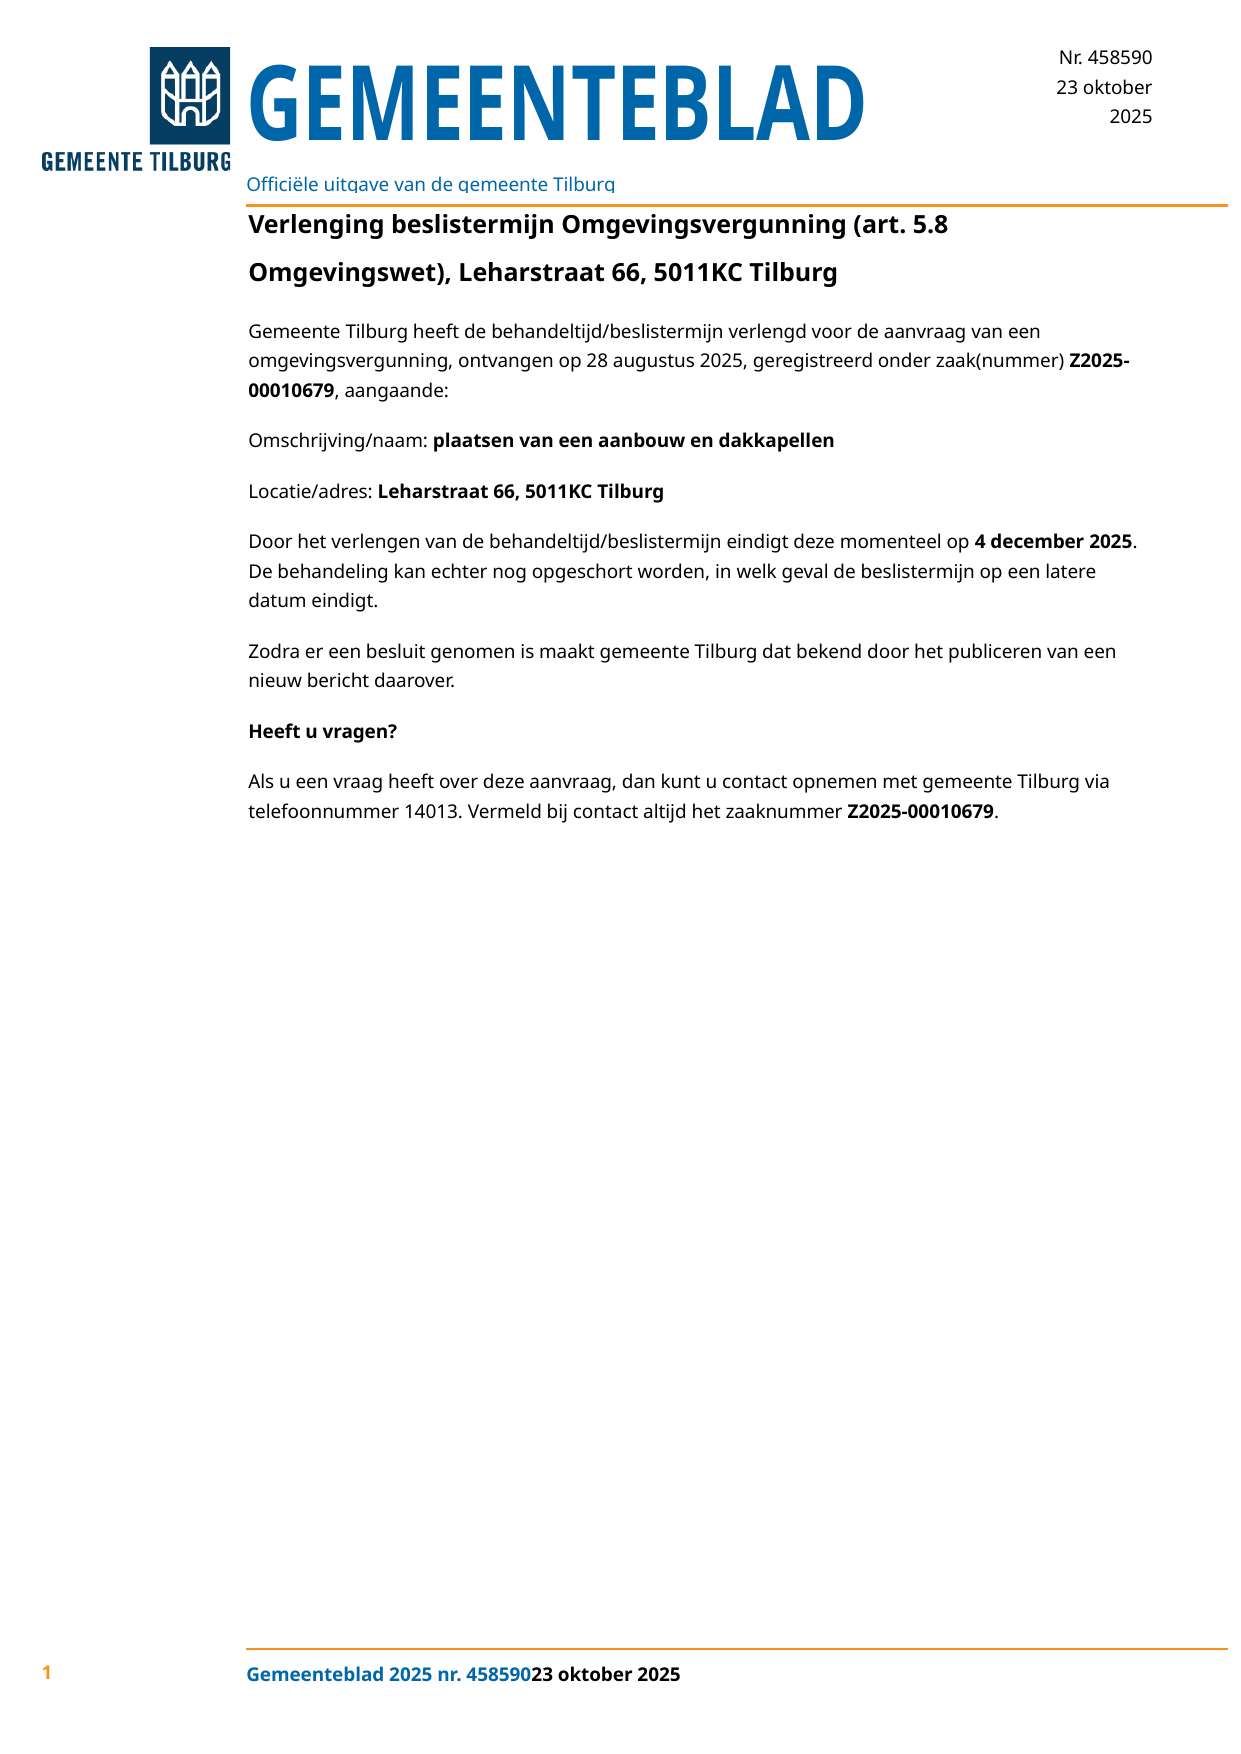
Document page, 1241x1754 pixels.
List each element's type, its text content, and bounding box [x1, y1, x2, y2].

text Heeft u vragen? [248, 718, 1152, 744]
text Als u een vraag heeft over deze aanvraag, dan kunt u contact opnemen met gemeente Tilburg via telefoonnummer 14013. Vermeld bij contact altijd het zaaknummer Z2025-00010679. [248, 768, 1152, 824]
text Locatie/adres: Leharstraat 66, 5011KC Tilburg [248, 478, 1152, 504]
text Zodra er een besluit genomen is maakt gemeente Tilburg dat bekend door het publiceren van een nieuw bericht daarover. [248, 638, 1152, 693]
text Omschrijving/naam: plaatsen van een aanbouw en dakkapellen [248, 427, 1152, 453]
picture [41, 47, 231, 172]
text Door het verlengen van de behandeltijd/beslistermijn eindigt deze momenteel op 4 december 2025. De behandeling kan echter nog opgeschort worden, in welk geval de beslistermijn op een latere datum eindigt. [248, 528, 1152, 613]
text Verlenging beslistermijn Omgevingsvergunning (art. 5.8 Omgevingswet), Leharstraat 66, 5011KC Tilburg [248, 207, 1152, 288]
text Gemeente Tilburg heeft de behandeltijd/beslistermijn verlengd voor de aanvraag van een omgevingsvergunning, ontvangen op 28 augustus 2025, geregistreerd onder zaak(nummer) Z2025-00010679, aangaande: [248, 318, 1152, 403]
